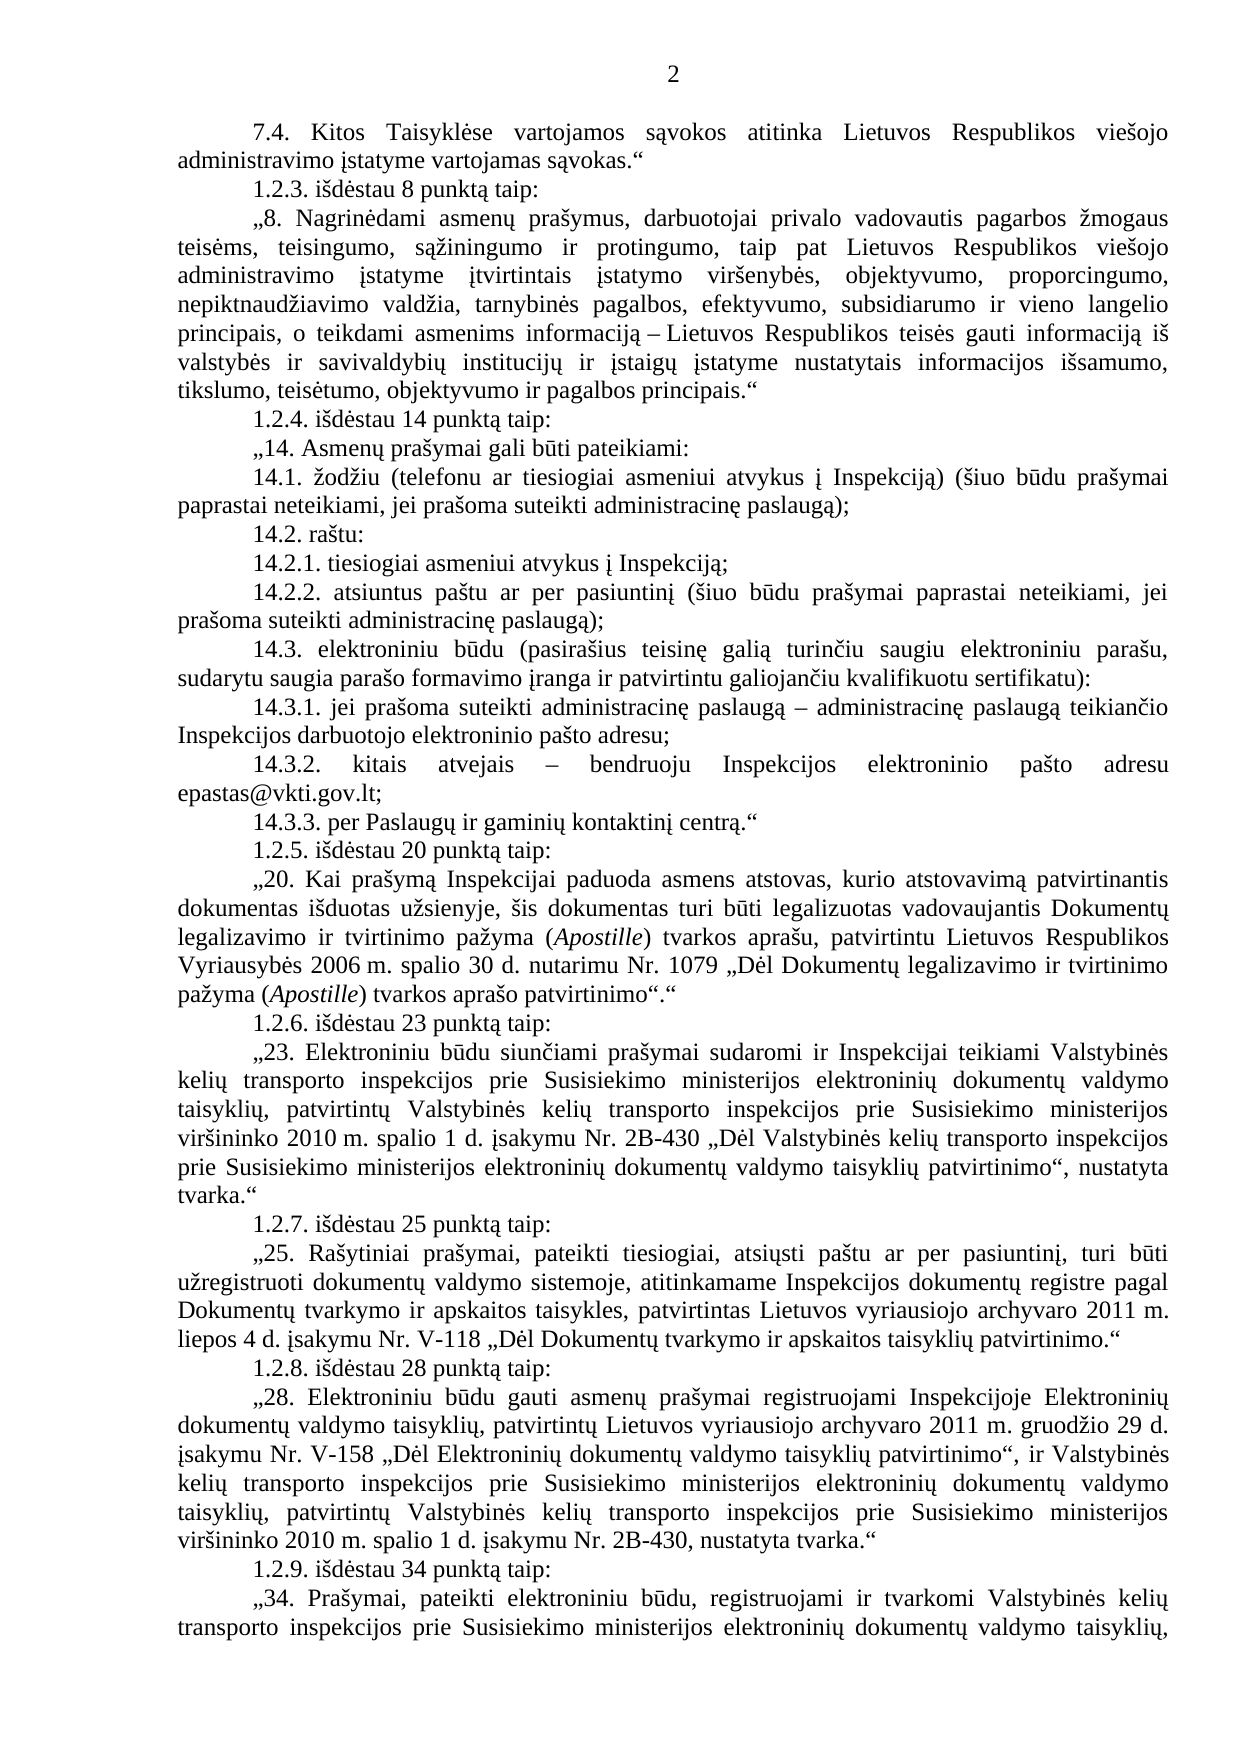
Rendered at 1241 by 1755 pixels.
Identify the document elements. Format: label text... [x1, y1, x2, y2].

text 14.1. žodžiu (telefonu ar tiesiogiai asmeniui atvykus į Inspekciją) (šiuo būdu prašymai paprastai neteikiami, jei prašoma suteikti administracinę paslaugą); [177, 462, 1169, 519]
text „28. Elektroniniu būdu gauti asmenų prašymai registruojami Inspekcijoje Elektroninių dokumentų valdymo taisyklių, patvirtintų Lietuvos vyriausiojo archyvaro 2011 m. gruodžio 29 d. įsakymu Nr. V-158 „Dėl Elektroninių dokumentų valdymo taisyklių patvirtinimo“, ir Valstybinės kelių transporto inspekcijos prie Susisiekimo ministerijos elektroninių dokumentų valdymo taisyklių, patvirtintų Valstybinės kelių transporto inspekcijos prie Susisiekimo ministerijos viršininko 2010 m. spalio 1 d. įsakymu Nr. 2B-430, nustatyta tvarka.“ [177, 1382, 1169, 1554]
text 1.2.6. išdėstau 23 punktą taip: [177, 1008, 1169, 1037]
text „25. Rašytiniai prašymai, pateikti tiesiogiai, atsiųsti paštu ar per pasiuntinį, turi būti užregistruoti dokumentų valdymo sistemoje, atitinkamame Inspekcijos dokumentų registre pagal Dokumentų tvarkymo ir apskaitos taisykles, patvirtintas Lietuvos vyriausiojo archyvaro 2011 m. liepos 4 d. įsakymu Nr. V-118 „Dėl Dokumentų tvarkymo ir apskaitos taisyklių patvirtinimo.“ [177, 1238, 1169, 1353]
text 1.2.3. išdėstau 8 punktą taip: [177, 174, 1169, 203]
text 14.2.1. tiesiogiai asmeniui atvykus į Inspekciją; [177, 548, 1169, 577]
text 14.3.1. jei prašoma suteikti administracinę paslaugą – administracinę paslaugą teikiančio Inspekcijos darbuotojo elektroninio pašto adresu; [177, 692, 1169, 749]
text „34. Prašymai, pateikti elektroniniu būdu, registruojami ir tvarkomi Valstybinės kelių transporto inspekcijos prie Susisiekimo ministerijos elektroninių dokumentų valdymo taisyklių, [177, 1583, 1169, 1640]
text „20. Kai prašymą Inspekcijai paduoda asmens atstovas, kurio atstovavimą patvirtinantis dokumentas išduotas užsienyje, šis dokumentas turi būti legalizuotas vadovaujantis Dokumentų legalizavimo ir tvirtinimo pažyma (Apostille) tvarkos aprašu, patvirtintu Lietuvos Respublikos Vyriausybės 2006 m. spalio 30 d. nutarimu Nr. 1079 „Dėl Dokumentų legalizavimo ir tvirtinimo pažyma (Apostille) tvarkos aprašo patvirtinimo“.“ [177, 864, 1169, 1008]
text 7.4. Kitos Taisyklėse vartojamos sąvokos atitinka Lietuvos Respublikos viešojo administravimo įstatyme vartojamas sąvokas.“ [177, 117, 1169, 174]
text „23. Elektroniniu būdu siunčiami prašymai sudaromi ir Inspekcijai teikiami Valstybinės kelių transporto inspekcijos prie Susisiekimo ministerijos elektroninių dokumentų valdymo taisyklių, patvirtintų Valstybinės kelių transporto inspekcijos prie Susisiekimo ministerijos viršininko 2010 m. spalio 1 d. įsakymu Nr. 2B-430 „Dėl Valstybinės kelių transporto inspekcijos prie Susisiekimo ministerijos elektroninių dokumentų valdymo taisyklių patvirtinimo“, nustatyta tvarka.“ [177, 1037, 1169, 1209]
text 14.2. raštu: [177, 519, 1169, 548]
text 1.2.4. išdėstau 14 punktą taip: [177, 404, 1169, 433]
text 14.3.3. per Paslaugų ir gaminių kontaktinį centrą.“ [177, 807, 1169, 835]
text 14.3. elektroniniu būdu (pasirašius teisinę galią turinčiu saugiu elektroniniu parašu, sudarytu saugia parašo formavimo įranga ir patvirtintu galiojančiu kvalifikuotu sertifikatu): [177, 634, 1169, 692]
text 14.2.2. atsiuntus paštu ar per pasiuntinį (šiuo būdu prašymai paprastai neteikiami, jei prašoma suteikti administracinę paslaugą); [177, 577, 1169, 634]
text „8. Nagrinėdami asmenų prašymus, darbuotojai privalo vadovautis pagarbos žmogaus teisėms, teisingumo, sąžiningumo ir protingumo, taip pat Lietuvos Respublikos viešojo administravimo įstatyme įtvirtintais įstatymo viršenybės, objektyvumo, proporcingumo, nepiktnaudžiavimo valdžia, tarnybinės pagalbos, efektyvumo, subsidiarumo ir vieno langelio principais, o teikdami asmenims informaciją – Lietuvos Respublikos teisės gauti informaciją iš valstybės ir savivaldybių institucijų ir įstaigų įstatyme nustatytais informacijos išsamumo, tikslumo, teisėtumo, objektyvumo ir pagalbos principais.“ [177, 203, 1169, 404]
text „14. Asmenų prašymai gali būti pateikiami: [177, 433, 1169, 462]
text 1.2.7. išdėstau 25 punktą taip: [177, 1209, 1169, 1238]
text 14.3.2. kitais atvejais – bendruoju Inspekcijos elektroninio pašto adresu epastas@vkti.gov.lt; [177, 749, 1169, 807]
text 1.2.5. išdėstau 20 punktą taip: [177, 835, 1169, 864]
text 1.2.9. išdėstau 34 punktą taip: [177, 1554, 1169, 1583]
text 1.2.8. išdėstau 28 punktą taip: [177, 1353, 1169, 1382]
